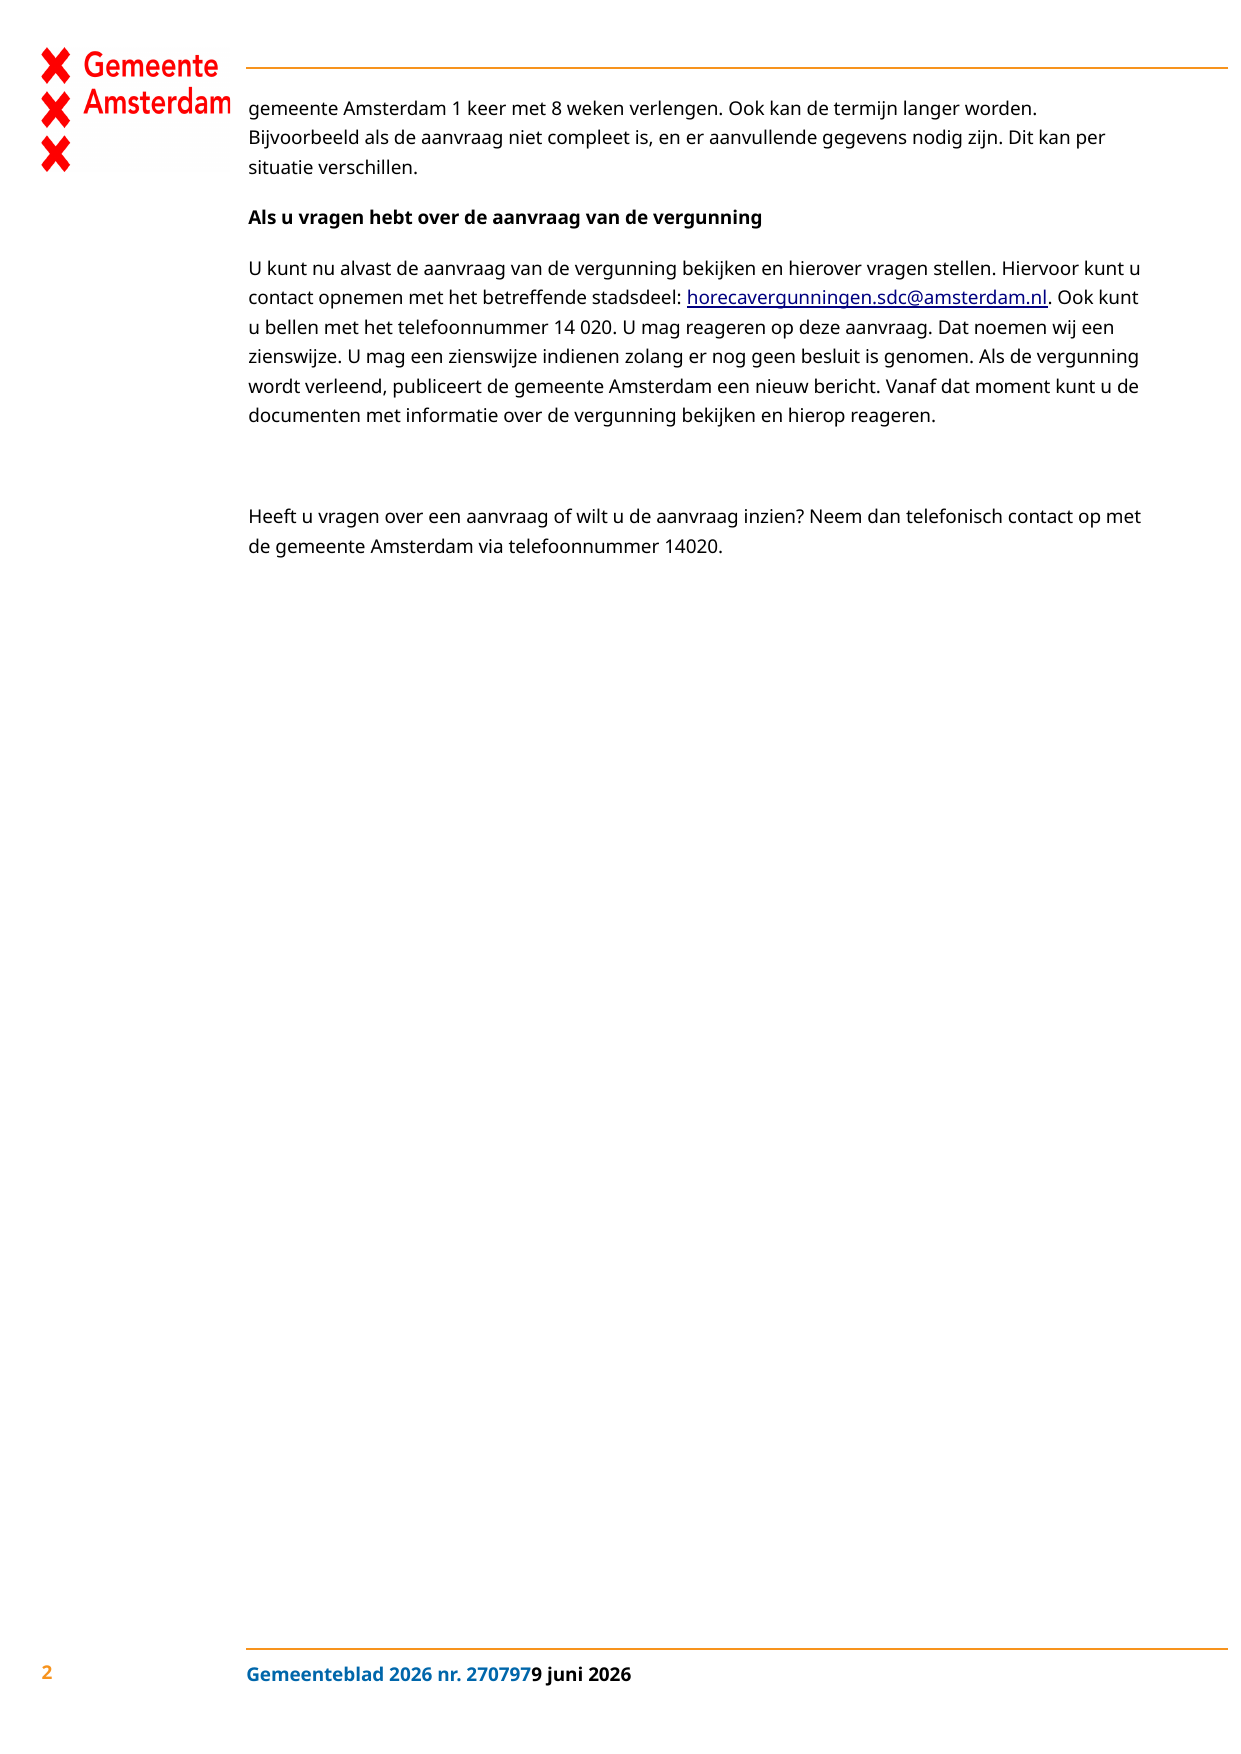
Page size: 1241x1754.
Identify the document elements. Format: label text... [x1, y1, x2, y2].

text Als u vragen hebt over de aanvraag van de vergunning [248, 204, 1152, 230]
text Heeft u vragen over een aanvraag of wilt u de aanvraag inzien? Neem dan telefonisch contact op met de gemeente Amsterdam via telefoonnummer 14020. [248, 503, 1152, 559]
picture [41, 47, 231, 172]
text U kunt nu alvast de aanvraag van de vergunning bekijken en hierover vragen stellen. Hiervoor kunt u contact opnemen met het betreffende stadsdeel: horecavergunningen.sdc@amsterdam.nl. Ook kunt u bellen met het telefoonnummer 14 020. U mag reageren op deze aanvraag. Dat noemen wij een zienswijze. U mag een zienswijze indienen zolang er nog geen besluit is genomen. Als de vergunning wordt verleend, publiceert de gemeente Amsterdam een nieuw bericht. Vanaf dat moment kunt u de documenten met informatie over de vergunning bekijken en hierop reageren. [248, 255, 1152, 428]
text gemeente Amsterdam 1 keer met 8 weken verlengen. Ook kan de termijn langer worden. Bijvoorbeeld als de aanvraag niet compleet is, en er aanvullende gegevens nodig zijn. Dit kan per situatie verschillen. [248, 95, 1152, 180]
